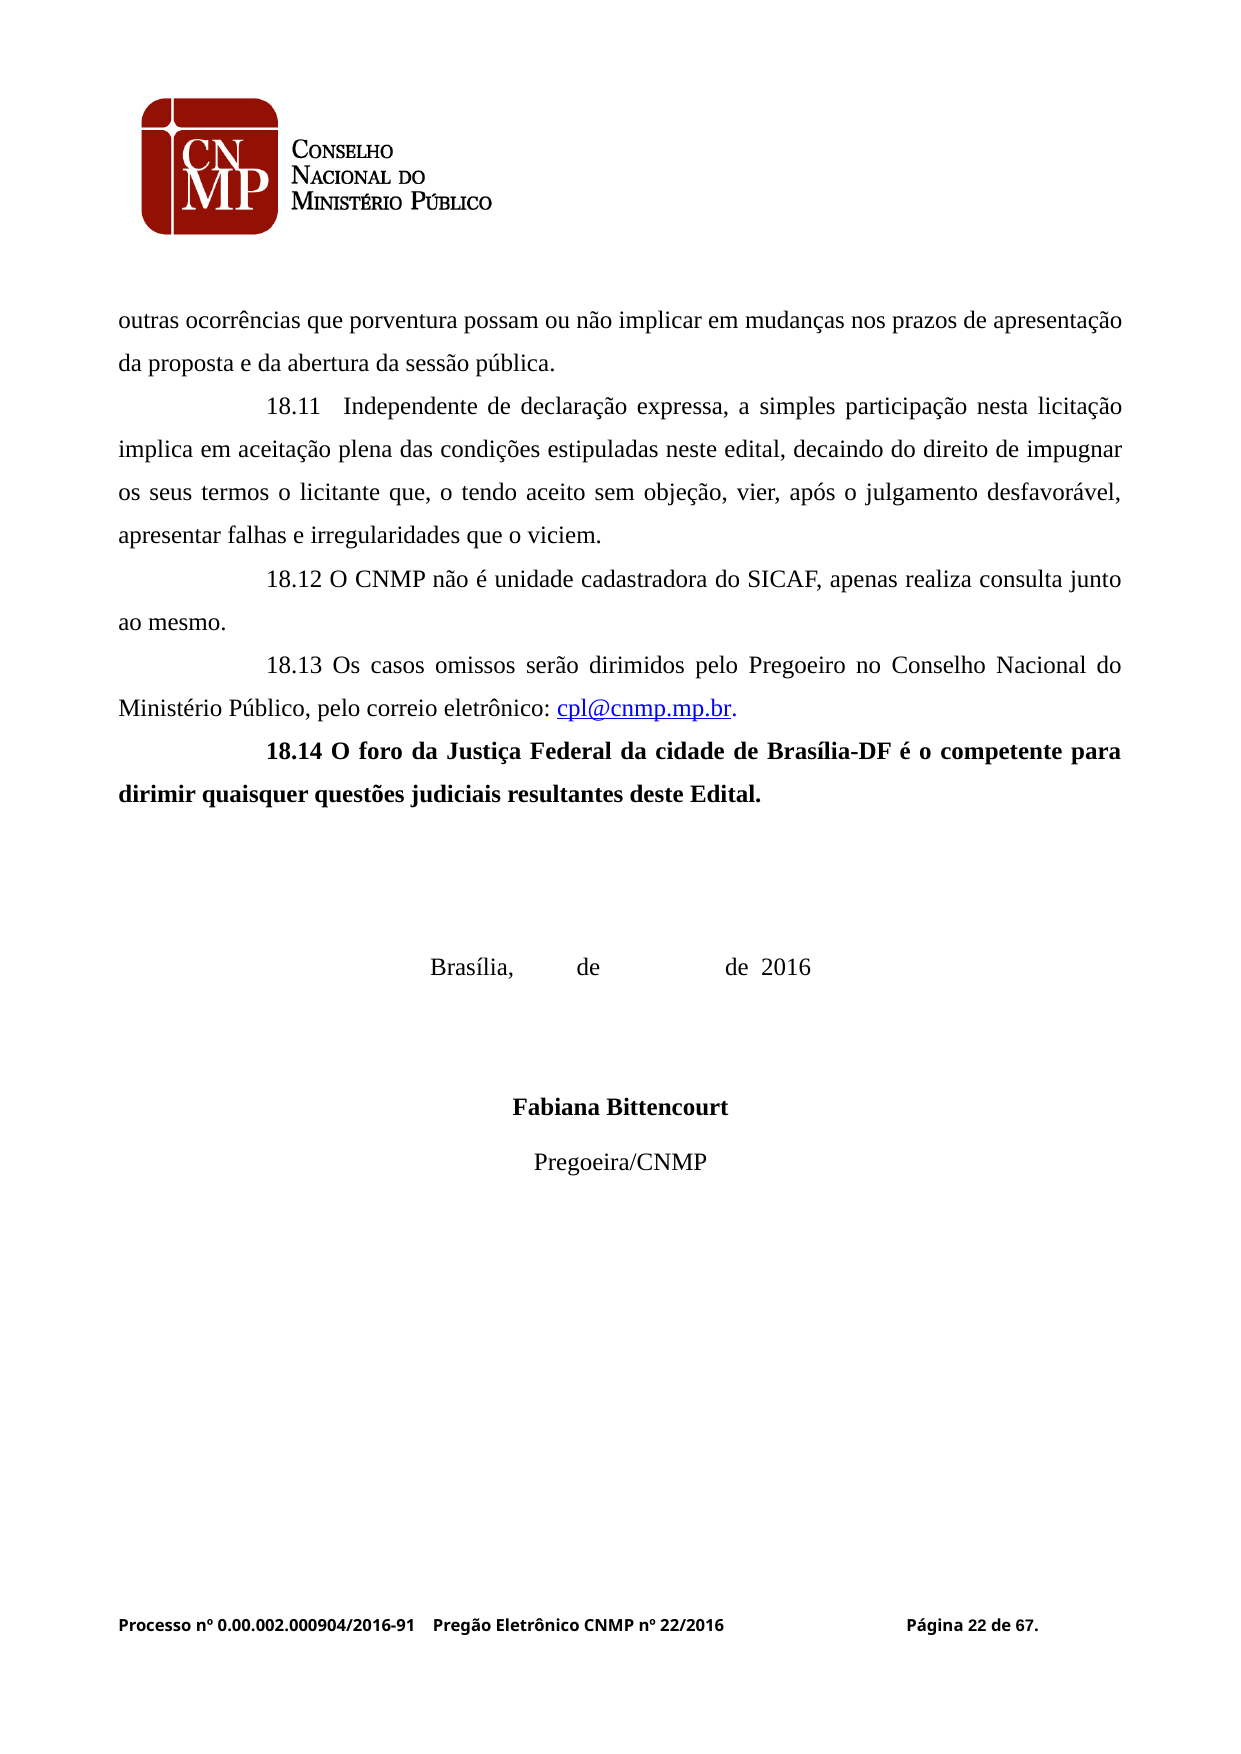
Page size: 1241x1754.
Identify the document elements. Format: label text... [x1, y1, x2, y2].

text Pregoeira/CNMP [118, 1147, 1123, 1176]
text outras ocorrências que porventura possam ou não implicar em mudanças nos prazos de apresentação da proposta e da abertura da sessão pública. [118, 305, 1123, 377]
text 18.13 Os casos omissos serão dirimidos pelo Pregoeiro no Conselho Nacional do Ministério Público, pelo correio eletrônico: cpl@cnmp.mp.br. [118, 650, 1123, 722]
text Fabiana Bittencourt [118, 1092, 1123, 1120]
text 18.11 Independente de declaração expressa, a simples participação nesta licitação implica em aceitação plena das condições estipuladas neste edital, decaindo do direito de impugnar os seus termos o licitante que, o tendo aceito sem objeção, vier, após o julgamento desfavorável, apresentar falhas e irregularidades que o viciem. [118, 391, 1123, 549]
text 18.12 O CNMP não é unidade cadastradora do SICAF, apenas realiza consulta junto ao mesmo. [118, 564, 1123, 636]
text 18.14 O foro da Justiça Federal da cidade de Brasília-DF é o competente para dirimir quaisquer questões judiciais resultantes deste Edital. [118, 736, 1123, 808]
picture [118, 76, 507, 256]
text Brasília, de de 2016 [118, 952, 1123, 981]
